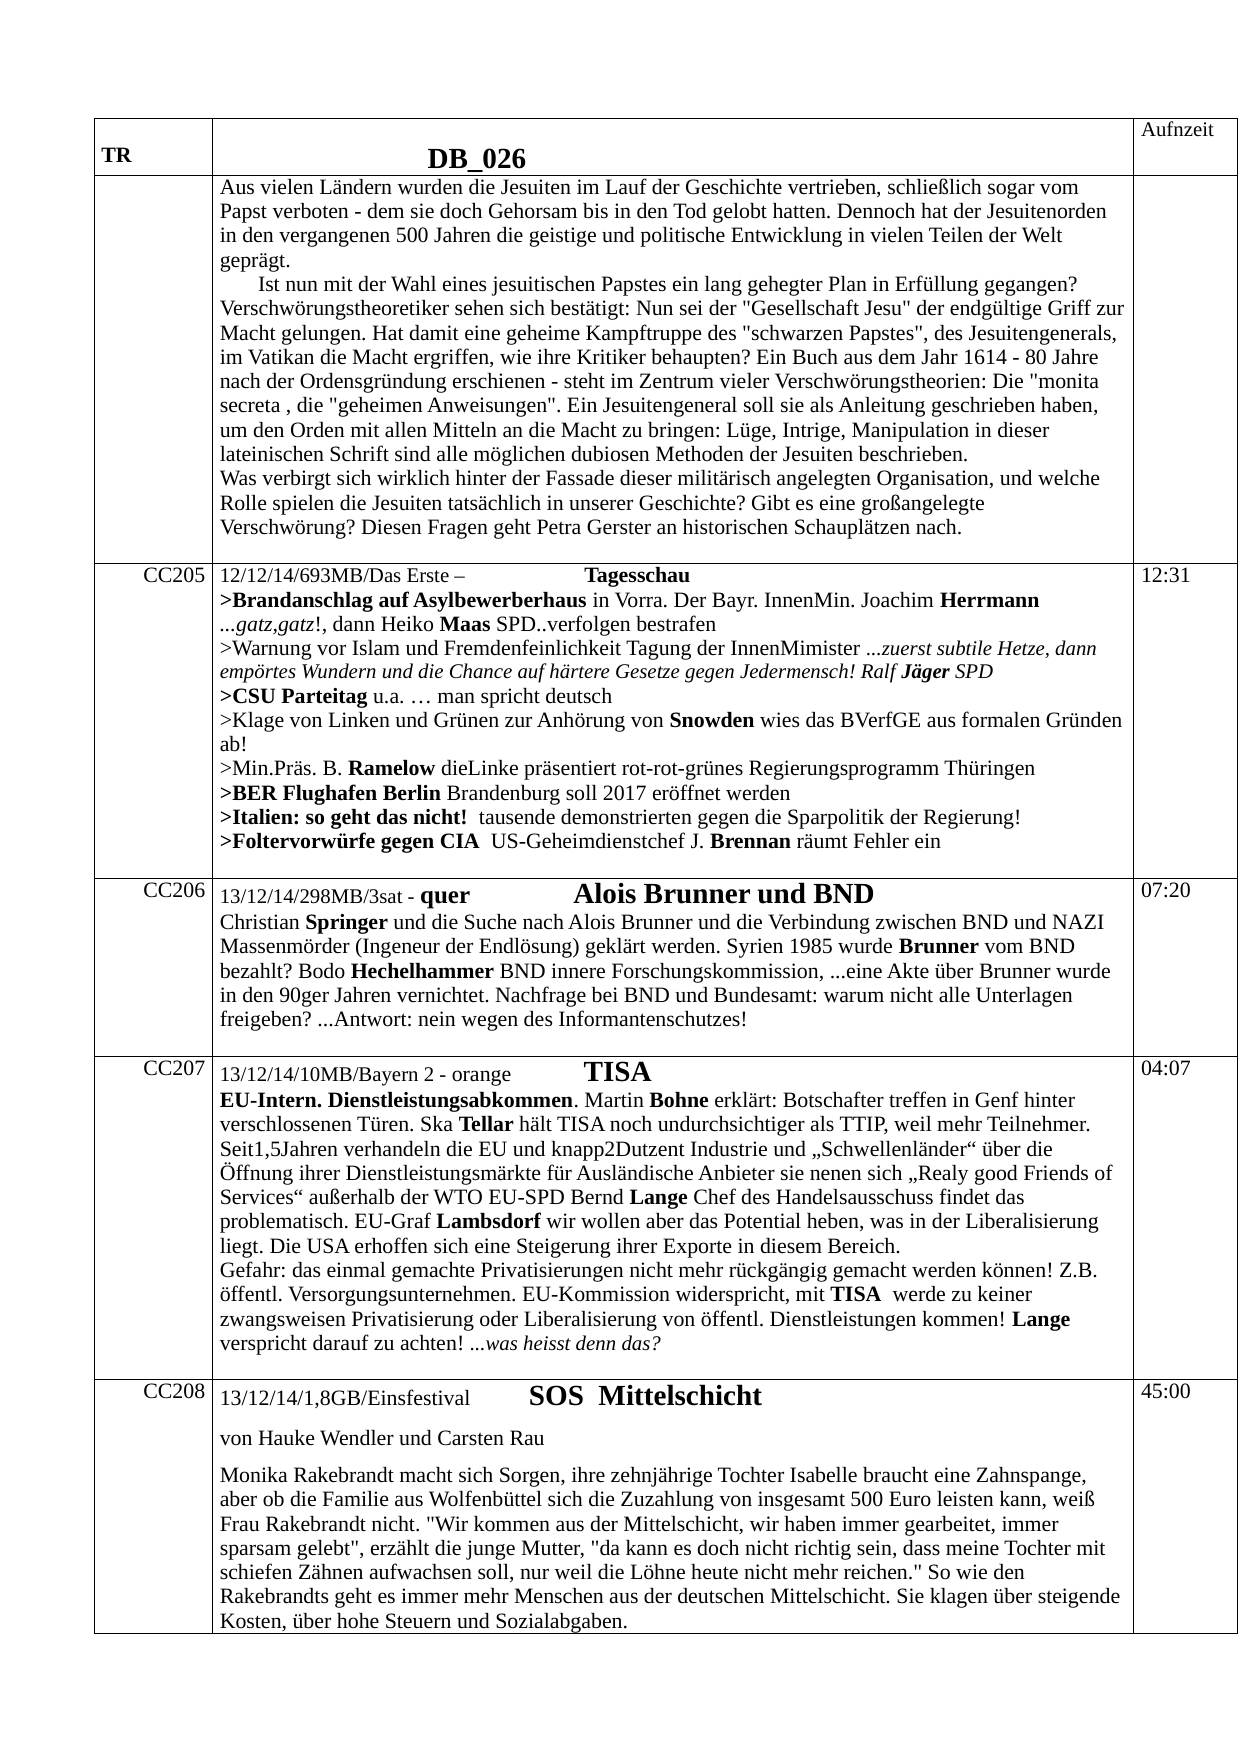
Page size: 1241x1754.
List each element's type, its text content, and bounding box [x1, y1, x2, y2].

table_cell [95, 176, 212, 563]
table_cell 07:20 [1134, 879, 1237, 1056]
table_cell 12/12/14/693MB/Das Erste – Tagesschau >Brandanschlag auf Asylbewerberhaus in Vorra. Der Bayr. InnenMin. Joachim Herrmann ...gatz,gatz!, dann Heiko Maas SPD..verfolgen bestrafen >Warnung vor Islam und Fremdenfeinlichkeit Tagung der InnenMimister ...zuerst subtile Hetze, dann empörtes Wundern und die Chance auf härtere Gesetze gegen Jedermensch! Ralf Jäger SPD >CSU Parteitag u.a. … man spricht deutsch >Klage von Linken und Grünen zur Anhörung von Snowden wies das BVerfGE aus formalen Gründen ab! >Min.Präs. B. Ramelow dieLinke präsentiert rot-rot-grünes Regierungsprogramm Thüringen >BER Flughafen Berlin Brandenburg soll 2017 eröffnet werden >Italien: so geht das nicht! tausende demonstrierten gegen die Sparpolitik der Regierung! >Foltervorwürfe gegen CIA US-Geheimdienstchef J. Brennan räumt Fehler ein [213, 564, 1133, 878]
table_header TR [95, 119, 212, 175]
table_cell CC205 [95, 564, 212, 878]
table_cell [1134, 176, 1237, 563]
table_cell CC206 [95, 879, 212, 1056]
table_cell 13/12/14/1,8GB/Einsfestival SOS Mittelschicht von Hauke Wendler und Carsten Rau Monika Rakebrandt macht sich Sorgen, ihre zehnjährige Tochter Isabelle braucht eine Zahnspange, aber ob die Familie aus Wolfenbüttel sich die Zuzahlung von insgesamt 500 Euro leisten kann, weiß Frau Rakebrandt nicht. "Wir kommen aus der Mittelschicht, wir haben immer gearbeitet, immer sparsam gelebt", erzählt die junge Mutter, "da kann es doch nicht richtig sein, dass meine Tochter mit schiefen Zähnen aufwachsen soll, nur weil die Löhne heute nicht mehr reichen." So wie den Rakebrandts geht es immer mehr Menschen aus der deutschen Mittelschicht. Sie klagen über steigende Kosten, über hohe Steuern und Sozialabgaben. [213, 1380, 1133, 1633]
table_cell 04:07 [1134, 1057, 1237, 1379]
table_cell CC207 [95, 1057, 212, 1379]
table_cell 12:31 [1134, 564, 1237, 878]
table_cell Aus vielen Ländern wurden die Jesuiten im Lauf der Geschichte vertrieben, schließlich sogar vom Papst verboten - dem sie doch Gehorsam bis in den Tod gelobt hatten. Dennoch hat der Jesuitenorden in den vergangenen 500 Jahren die geistige und politische Entwicklung in vielen Teilen der Welt geprägt. Ist nun mit der Wahl eines jesuitischen Papstes ein lang gehegter Plan in Erfüllung gegangen? Verschwörungstheoretiker sehen sich bestätigt: Nun sei der "Gesellschaft Jesu" der endgültige Griff zur Macht gelungen. Hat damit eine geheime Kampftruppe des "schwarzen Papstes", des Jesuitengenerals, im Vatikan die Macht ergriffen, wie ihre Kritiker behaupten? Ein Buch aus dem Jahr 1614 - 80 Jahre nach der Ordensgründung erschienen - steht im Zentrum vieler Verschwörungstheorien: Die "monita secreta , die "geheimen Anweisungen". Ein Jesuitengeneral soll sie als Anleitung geschrieben haben, um den Orden mit allen Mitteln an die Macht zu bringen: Lüge, Intrige, Manipulation in dieser lateinischen Schrift sind alle möglichen dubiosen Methoden der Jesuiten beschrieben. Was verbirgt sich wirklich hinter der Fassade dieser militärisch angelegten Organisation, und welche Rolle spielen die Jesuiten tatsächlich in unserer Geschichte? Gibt es eine großangelegte Verschwörung? Diesen Fragen geht Petra Gerster an historischen Schauplätzen nach. [213, 176, 1133, 563]
table_header Aufnzeit [1134, 119, 1237, 175]
table_cell 13/12/14/298MB/3sat - quer Alois Brunner und BND Christian Springer und die Suche nach Alois Brunner und die Verbindung zwischen BND und NAZI Massenmörder (Ingeneur der Endlösung) geklärt werden. Syrien 1985 wurde Brunner vom BND bezahlt? Bodo Hechelhammer BND innere Forschungskommission, ...eine Akte über Brunner wurde in den 90ger Jahren vernichtet. Nachfrage bei BND und Bundesamt: warum nicht alle Unterlagen freigeben? ...Antwort: nein wegen des Informantenschutzes! [213, 879, 1133, 1056]
table_cell CC208 [95, 1380, 212, 1633]
table_header DB_026 [213, 119, 1133, 175]
table_cell 13/12/14/10MB/Bayern 2 - orange TISA EU-Intern. Dienstleistungsabkommen. Martin Bohne erklärt: Botschafter treffen in Genf hinter verschlossenen Türen. Ska Tellar hält TISA noch undurchsichtiger als TTIP, weil mehr Teilnehmer. Seit1,5Jahren verhandeln die EU und knapp2Dutzent Industrie und „Schwellenländer“ über die Öffnung ihrer Dienstleistungsmärkte für Ausländische Anbieter sie nenen sich „Realy good Friends of Services“ außerhalb der WTO EU-SPD Bernd Lange Chef des Handelsausschuss findet das problematisch. EU-Graf Lambsdorf wir wollen aber das Potential heben, was in der Liberalisierung liegt. Die USA erhoffen sich eine Steigerung ihrer Exporte in diesem Bereich. Gefahr: das einmal gemachte Privatisierungen nicht mehr rückgängig gemacht werden können! Z.B. öffentl. Versorgungsunternehmen. EU-Kommission widerspricht, mit TISA werde zu keiner zwangsweisen Privatisierung oder Liberalisierung von öffentl. Dienstleistungen kommen! Lange verspricht darauf zu achten! ...was heisst denn das? [213, 1057, 1133, 1379]
table_cell 45:00 [1134, 1380, 1237, 1633]
